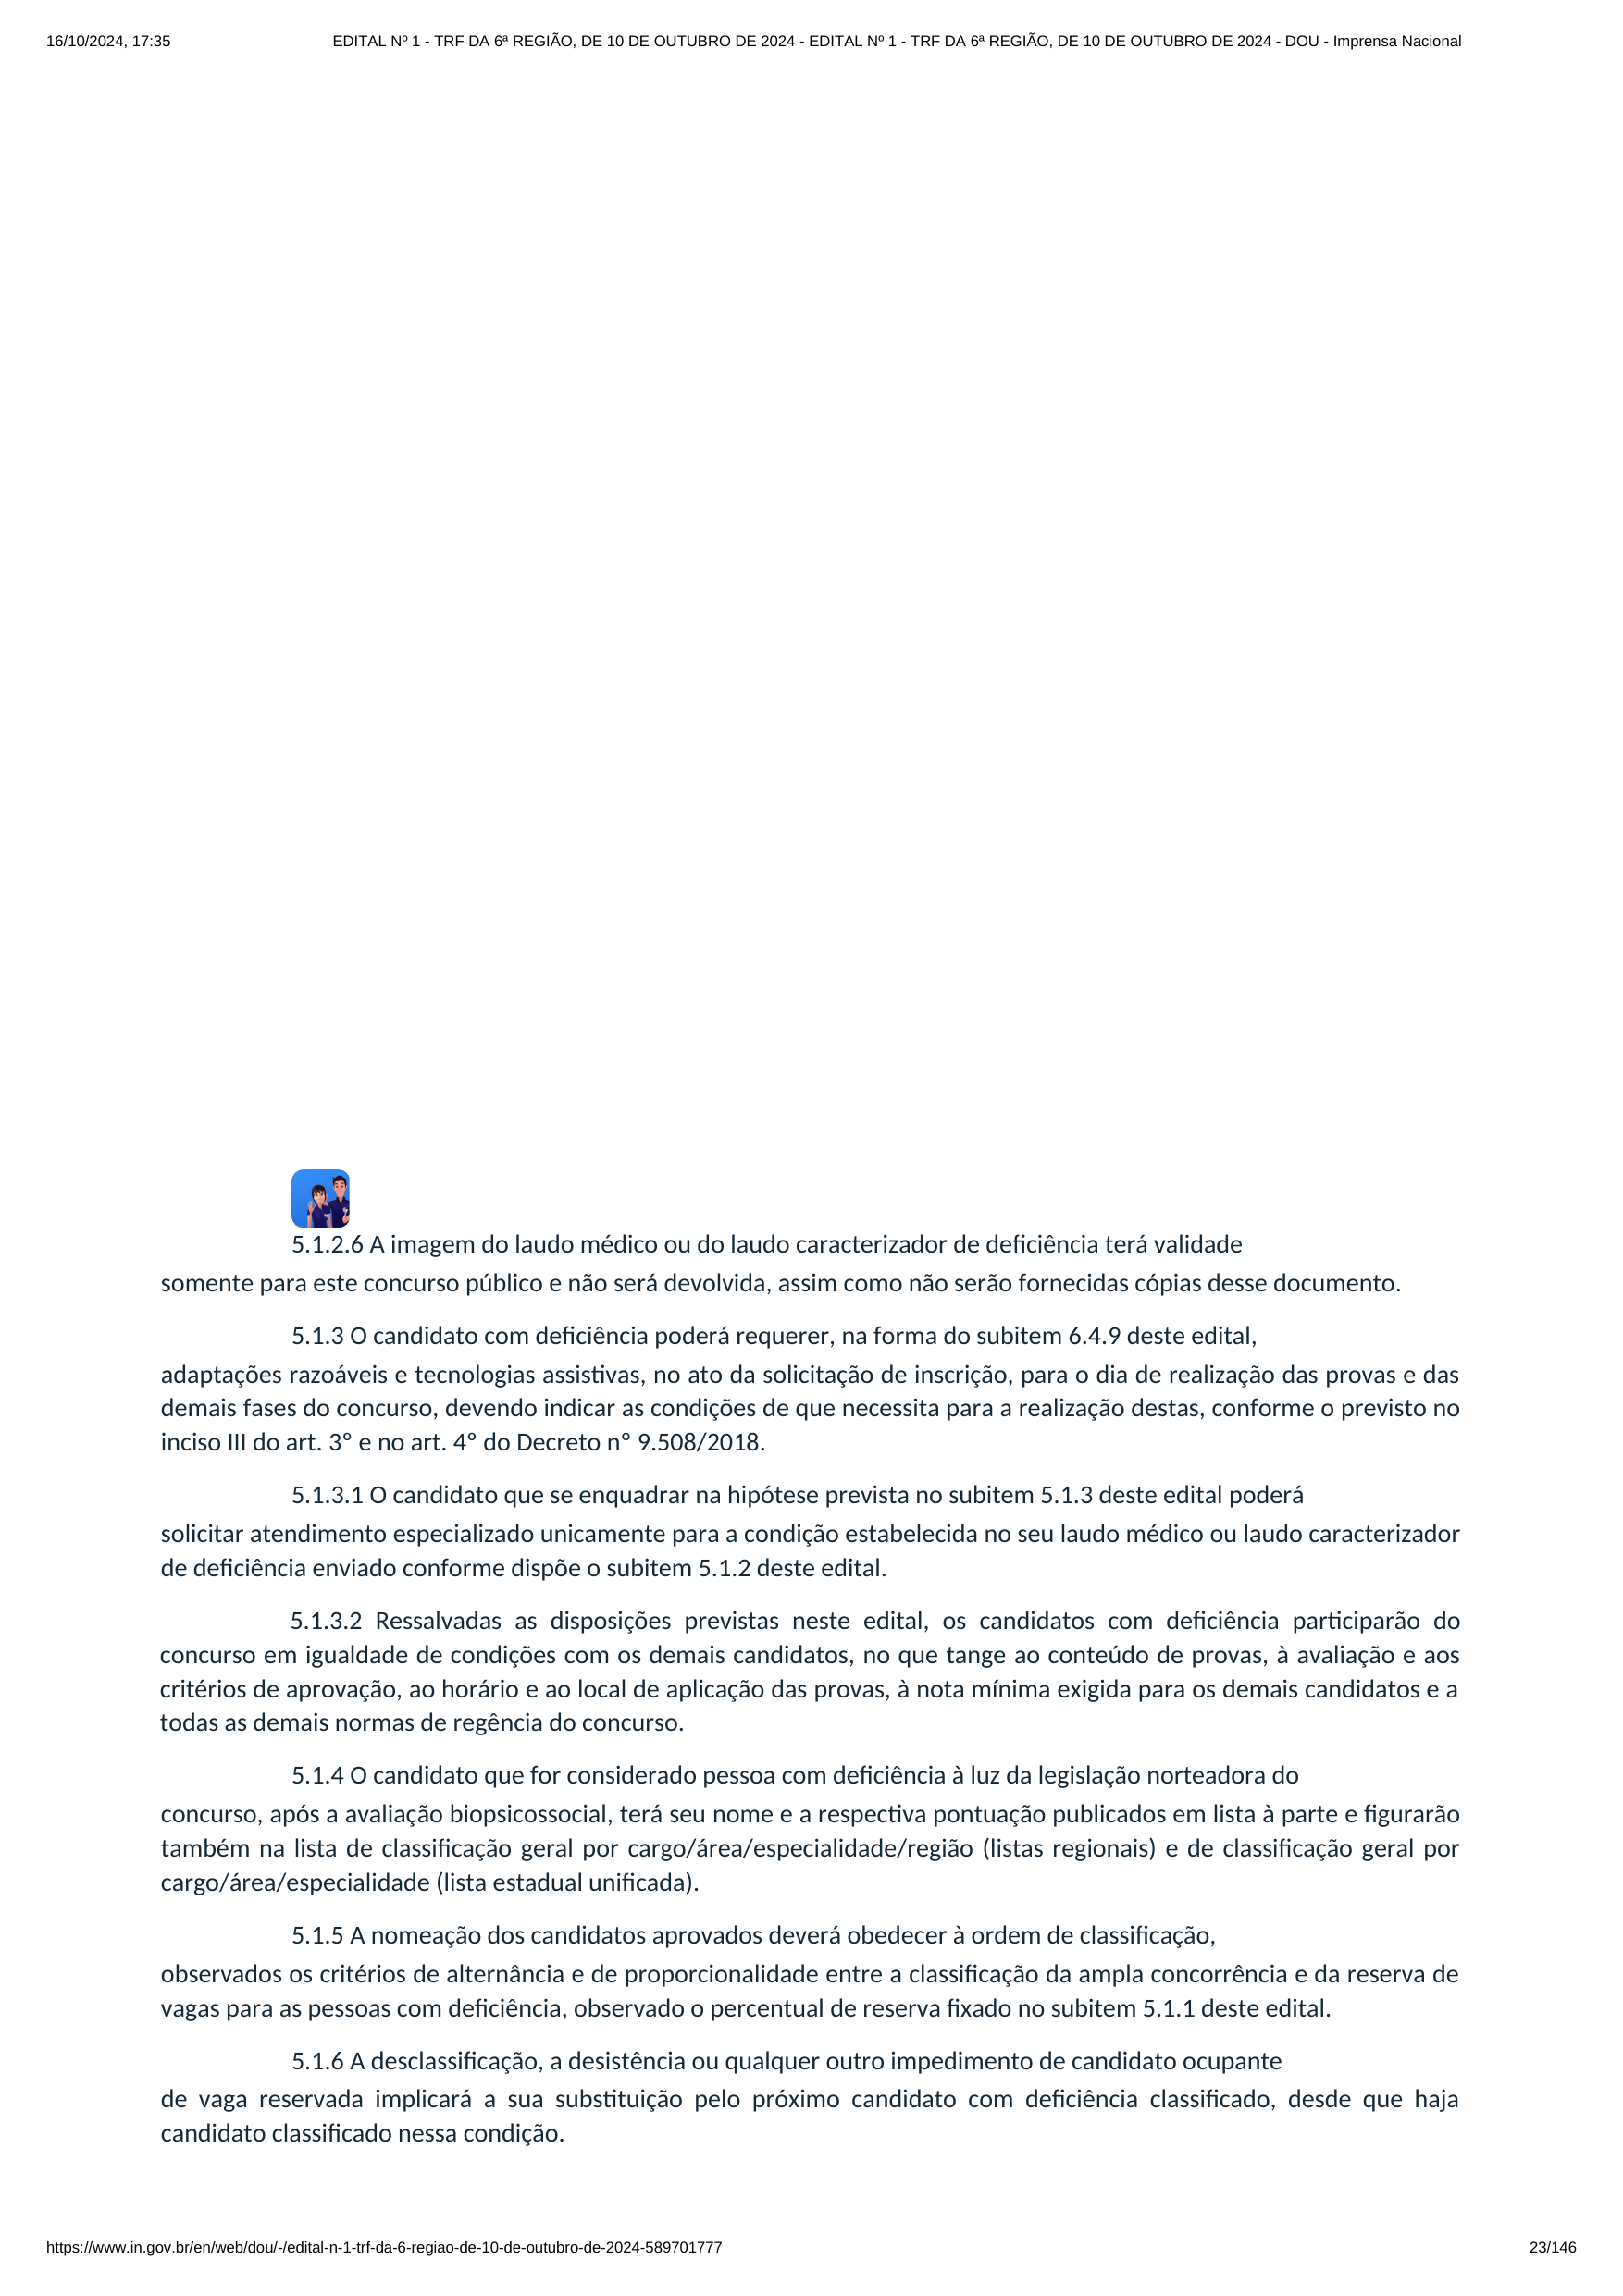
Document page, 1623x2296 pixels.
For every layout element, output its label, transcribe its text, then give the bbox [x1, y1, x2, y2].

text observados os critérios de alternância e de proporcionalidade entre a classificação da ampla concorrência e da reserva de vagas para as pessoas com deficiência, observado o percentual de reserva fixado no subitem 5.1.1 deste edital. [161, 1957, 1462, 2023]
text 5.1.3.1 O candidato que se enquadrar na hipótese prevista no subitem 5.1.3 deste edital poderá [291, 1478, 1462, 1511]
text 5.1.3.2 Ressalvadas as disposições previstas neste edital, os candidatos com deficiência participarão do concurso em igualdade de condições com os demais candidatos, no que tange ao conteúdo de provas, à avaliação e aos critérios de aprovação, ao horário e ao local de aplicação das provas, à nota mínima exigida para os demais candidatos e a todas as demais normas de regência do concurso. [160, 1604, 1462, 1738]
text 5.1.3 O candidato com deficiência poderá requerer, na forma do subitem 6.4.9 deste edital, [291, 1319, 1462, 1351]
text adaptações razoáveis e tecnologias assistivas, no ato da solicitação de inscrição, para o dia de realização das provas e das demais fases do concurso, devendo indicar as condições de que necessita para a realização destas, conforme o previsto no inciso III do art. 3º e no art. 4º do Decreto nº 9.508/2018. [161, 1358, 1462, 1458]
text 5.1.2.6 A imagem do laudo médico ou do laudo caracterizador de deficiência terá validade [291, 1228, 1462, 1259]
text de vaga reservada implicará a sua substituição pelo próximo candidato com deficiência classificado, desde que haja candidato classificado nessa condição. [161, 2083, 1462, 2149]
text 5.1.5 A nomeação dos candidatos aprovados deverá obedecer à ordem de classificação, [291, 1919, 1462, 1950]
text concurso, após a avaliação biopsicossocial, terá seu nome e a respectiva pontuação publicados em lista à parte e figurarão também na lista de classificação geral por cargo/área/especialidade/região (listas regionais) e de classificação geral por cargo/área/especialidade (lista estadual unificada). [161, 1797, 1462, 1897]
text 5.1.6 A desclassificação, a desistência ou qualquer outro impedimento de candidato ocupante [291, 2044, 1462, 2076]
text 5.1.4 O candidato que for considerado pessoa com deficiência à luz da legislação norteadora do [291, 1759, 1462, 1791]
text solicitar atendimento especializado unicamente para a condição estabelecida no seu laudo médico ou laudo caracterizador de deficiência enviado conforme dispõe o subitem 5.1.2 deste edital. [161, 1517, 1462, 1583]
text somente para este concurso público e não será devolvida, assim como não serão fornecidas cópias desse documento. [161, 1266, 1462, 1298]
